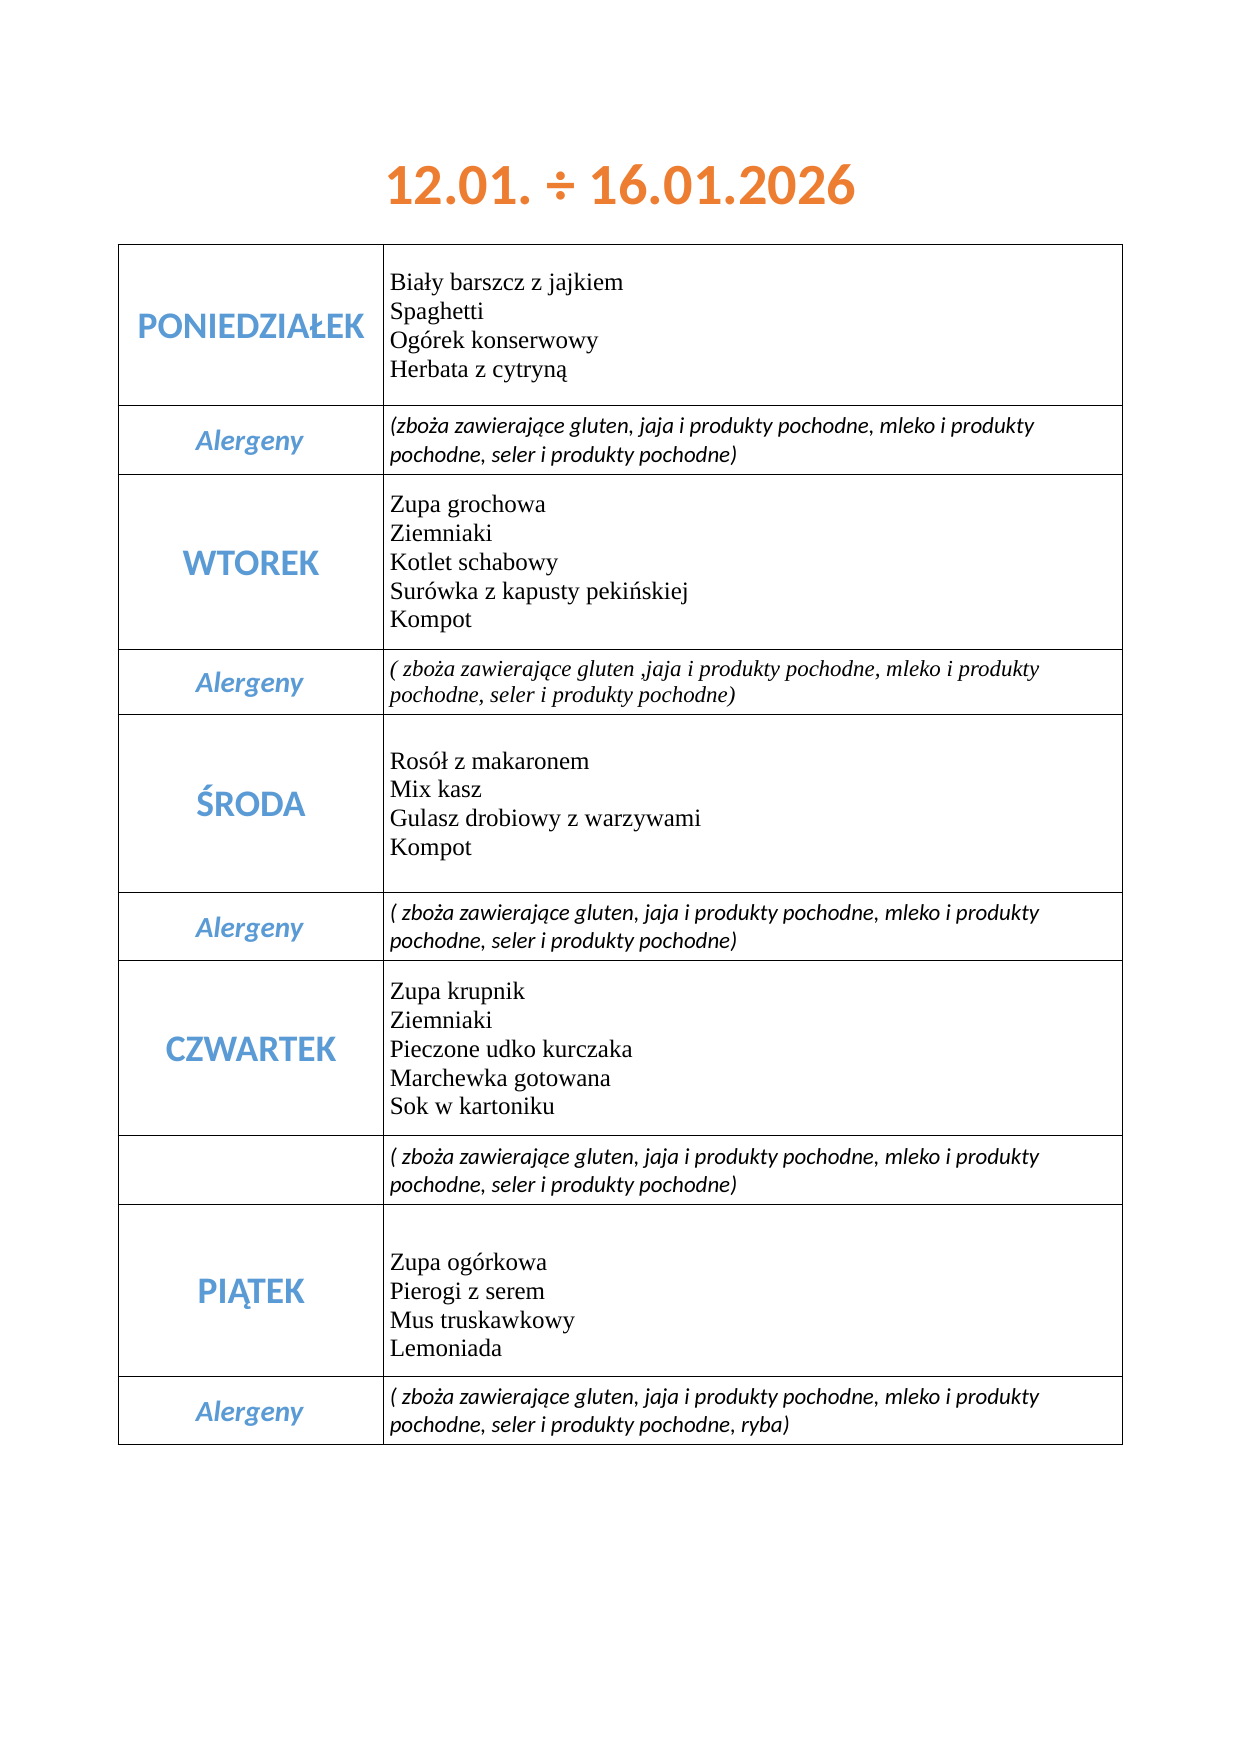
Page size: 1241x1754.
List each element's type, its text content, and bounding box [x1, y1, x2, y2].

table_cell Alergeny [119, 893, 383, 960]
table_header Biały barszcz z jajkiem Spaghetti Ogórek konserwowy Herbata z cytryną [384, 245, 1122, 405]
table_cell Alergeny [119, 650, 383, 714]
table_cell PIĄTEK [119, 1205, 383, 1376]
table_header PONIEDZIAŁEK [119, 245, 383, 405]
table_cell Zupa krupnik Ziemniaki Pieczone udko kurczaka Marchewka gotowana Sok w kartoniku [384, 961, 1122, 1135]
table_cell [119, 1136, 383, 1204]
table_cell ŚRODA [119, 715, 383, 892]
table_cell CZWARTEK [119, 961, 383, 1135]
table_cell Alergeny [119, 1377, 383, 1444]
table_cell Zupa ogórkowa Pierogi z serem Mus truskawkowy Lemoniada [384, 1205, 1122, 1376]
table_cell WTOREK [119, 475, 383, 648]
table_cell ( zboża zawierające gluten, jaja i produkty pochodne, mleko i produkty pochodne, seler i produkty pochodne, ryba) [384, 1377, 1122, 1444]
table_cell Rosół z makaronem Mix kasz Gulasz drobiowy z warzywami Kompot [384, 715, 1122, 892]
table_cell Zupa grochowa Ziemniaki Kotlet schabowy Surówka z kapusty pekińskiej Kompot [384, 475, 1122, 648]
table_cell ( zboża zawierające gluten ,jaja i produkty pochodne, mleko i produkty pochodne, seler i produkty pochodne) [384, 650, 1122, 714]
table_cell ( zboża zawierające gluten, jaja i produkty pochodne, mleko i produkty pochodne, seler i produkty pochodne) [384, 1136, 1122, 1204]
table_cell (zboża zawierające gluten, jaja i produkty pochodne, mleko i produkty pochodne, seler i produkty pochodne) [384, 406, 1122, 473]
text 12.01. ÷ 16.01.2026 [118, 148, 1122, 219]
table_cell Alergeny [119, 406, 383, 473]
table_cell ( zboża zawierające gluten, jaja i produkty pochodne, mleko i produkty pochodne, seler i produkty pochodne) [384, 893, 1122, 960]
